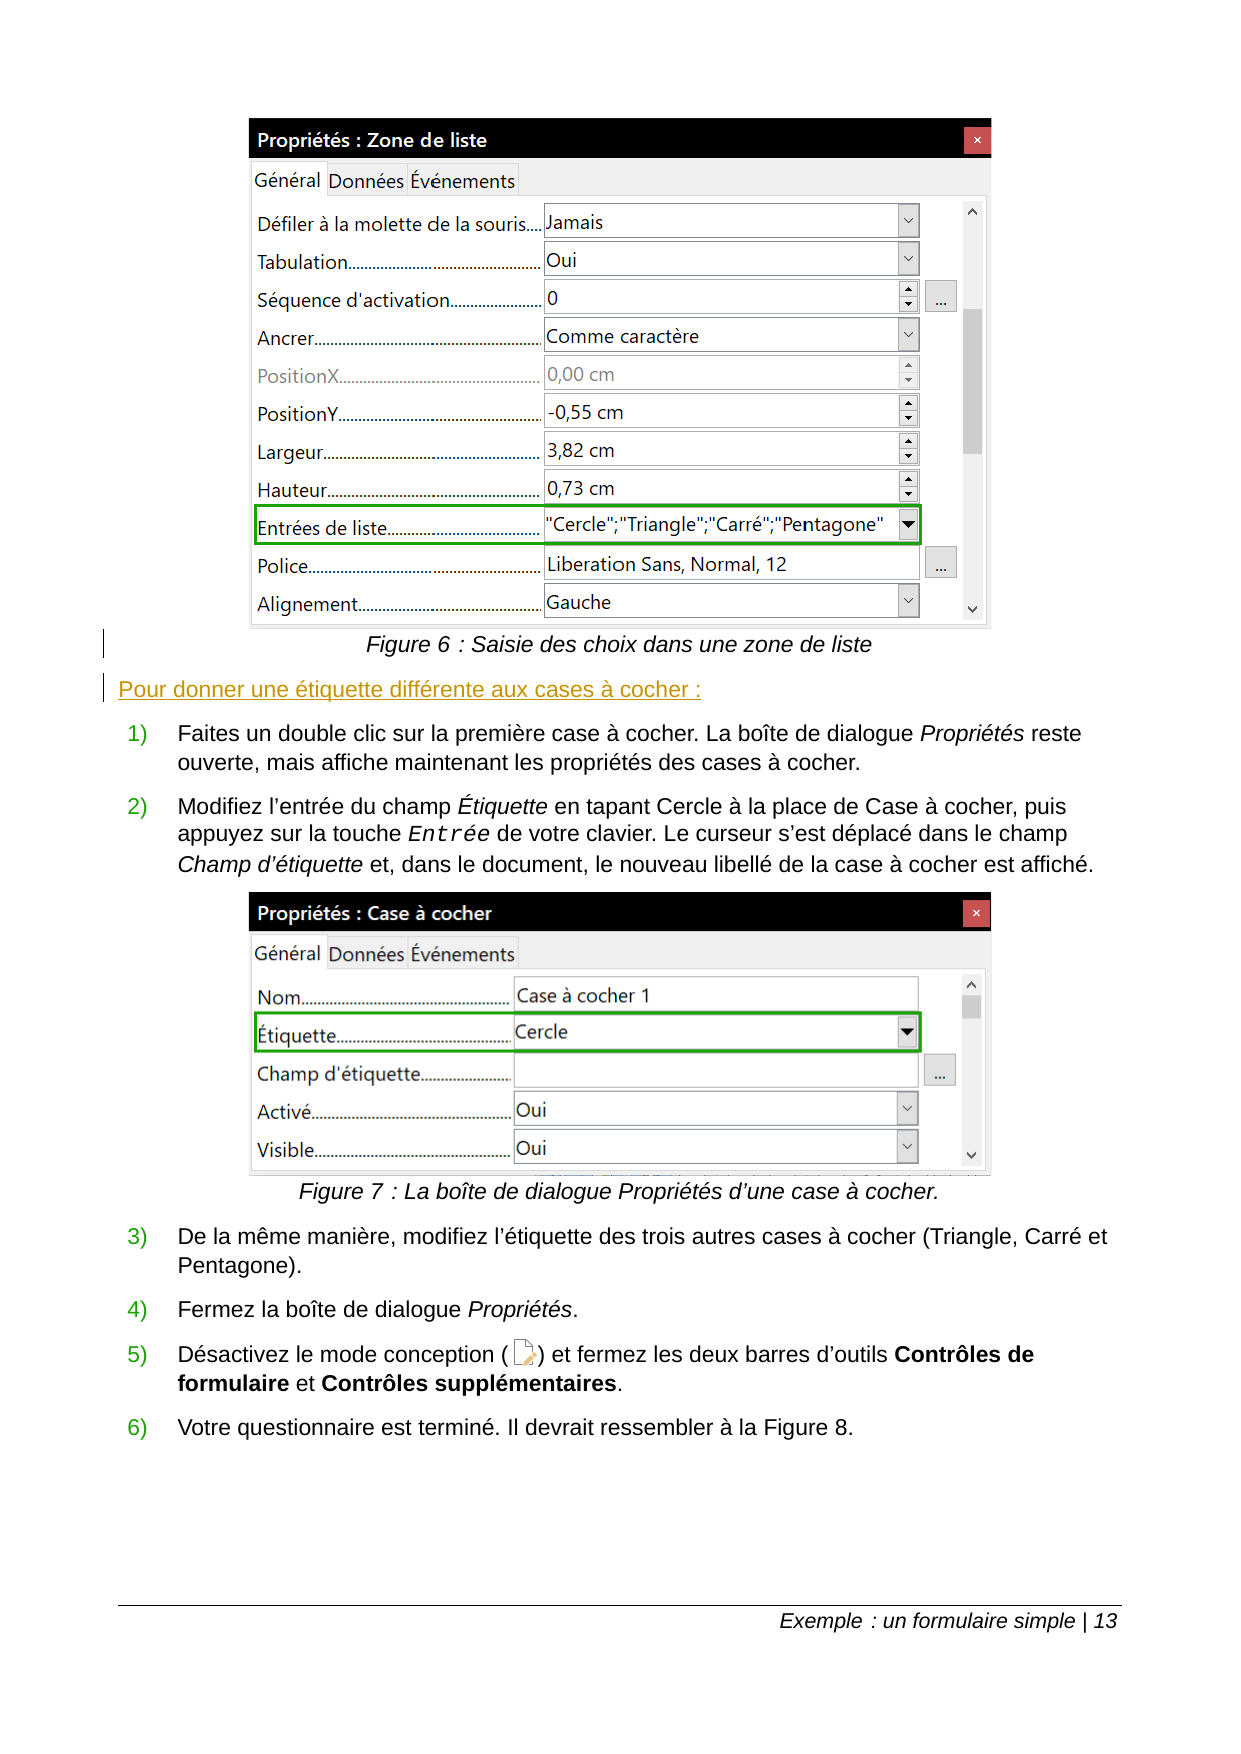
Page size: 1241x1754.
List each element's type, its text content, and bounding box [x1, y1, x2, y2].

picture [248, 118, 992, 629]
list Fermez la boîte de dialogue Propriétés. [148, 1293, 1122, 1322]
list Faites un double clic sur la première case à cocher. La boîte de dialogue Propriétés reste ouverte, mais affiche maintenant les propriétés des cases à cocher. [148, 717, 1122, 775]
list Modifiez l’entrée du champ Étiquette en tapant Cercle à la place de Case à cocher, puis appuyez sur la touche Entrée de votre clavier. Le curseur s’est déplacé dans le champ Champ d’étiquette et, dans le document, le nouveau libellé de la case à cocher est affiché. [148, 790, 1122, 877]
picture [248, 892, 992, 1176]
list De la même manière, modifiez l’étiquette des trois autres cases à cocher (Triangle, Carré et Pentagone). [148, 1220, 1122, 1279]
list Votre questionnaire est terminé. Il devrait ressembler à la Figure 8. [148, 1411, 1122, 1440]
text Pour donner une étiquette différente aux cases à cocher : [118, 673, 1122, 702]
list Désactivez le mode conception () et fermez les deux barres d’outils Contrôles de formulaire et Contrôles supplémentaires. [148, 1337, 1122, 1396]
picture [508, 1337, 538, 1367]
text Figure 7 : La boîte de dialogue Propriétés d’une case à cocher. [118, 1176, 1122, 1206]
text Figure 6 : Saisie des choix dans une zone de liste [118, 629, 1122, 658]
